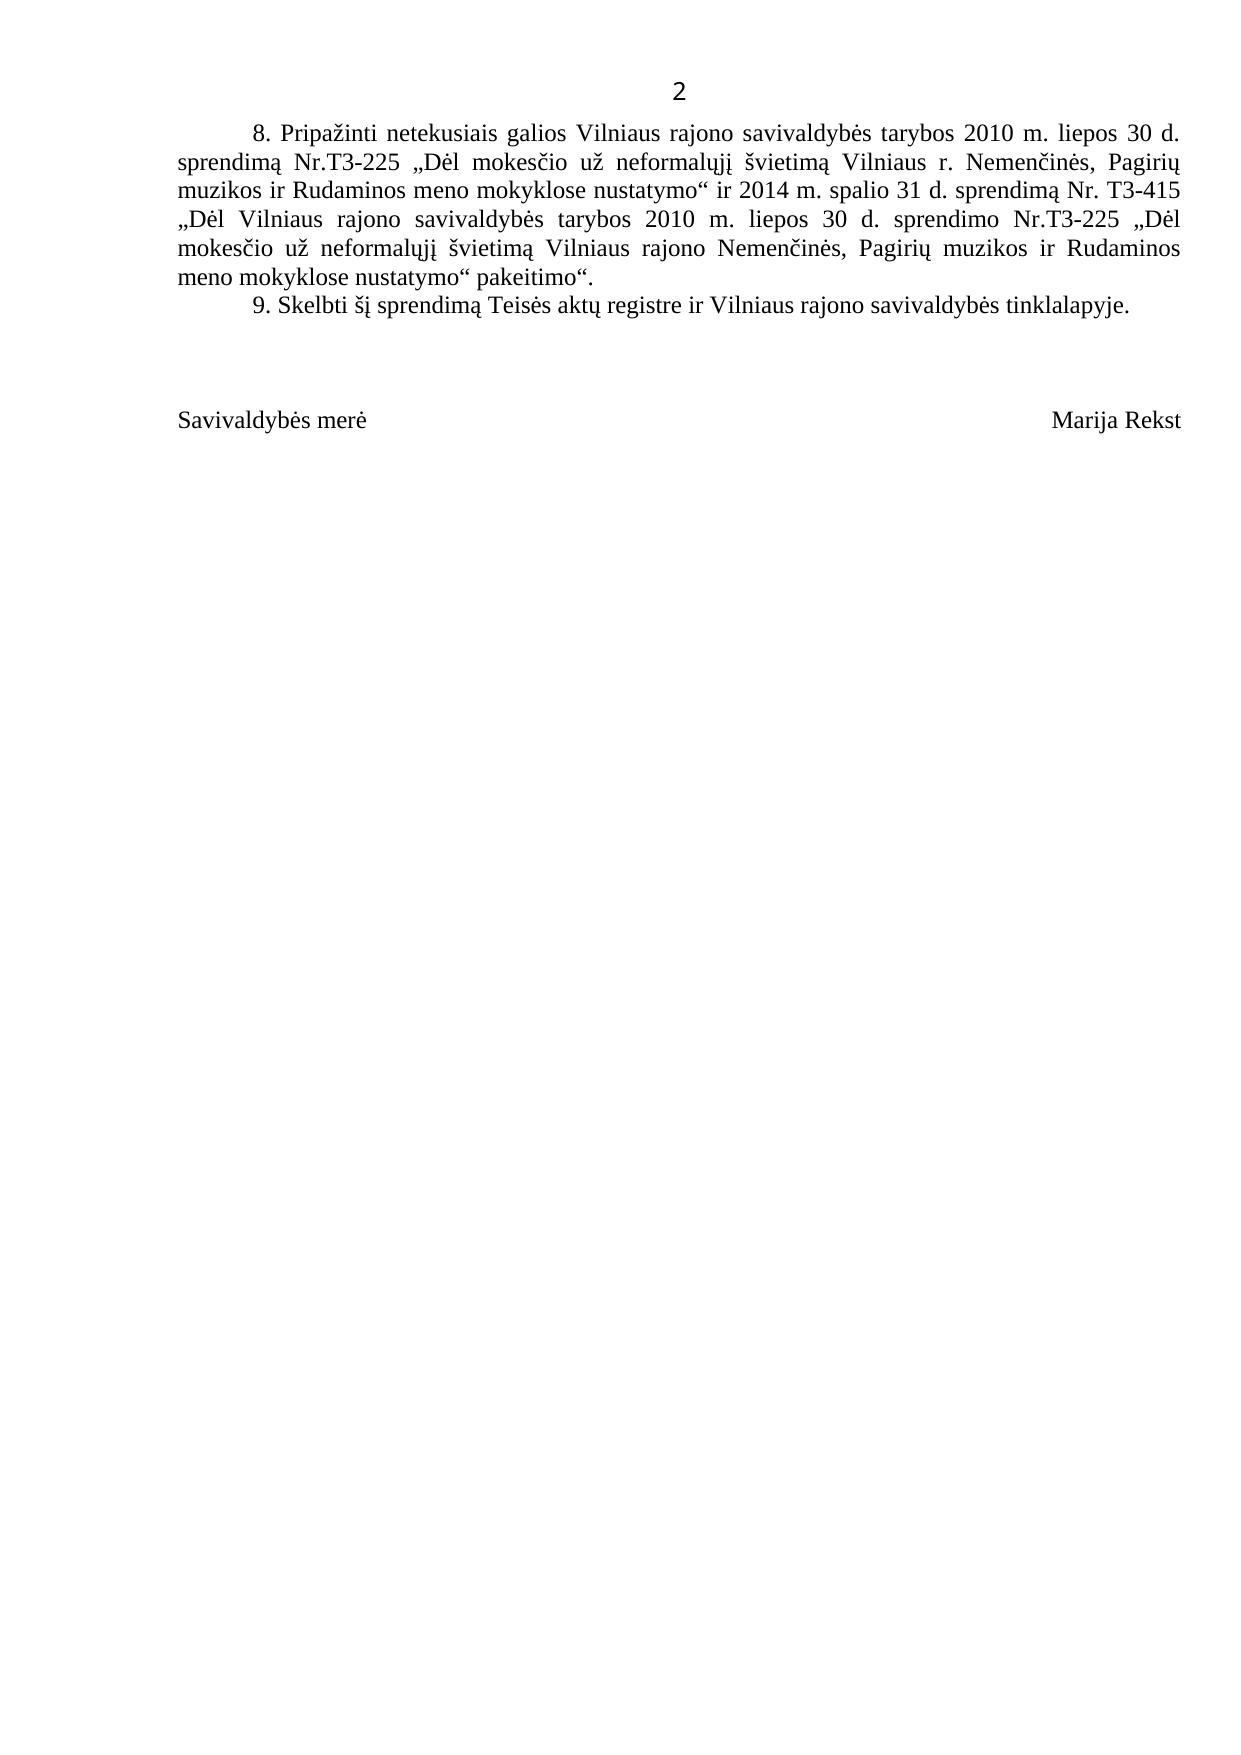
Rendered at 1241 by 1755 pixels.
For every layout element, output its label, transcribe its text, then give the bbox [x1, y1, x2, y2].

text Savivaldybės merė Marija Rekst [177, 406, 1181, 434]
text 9. Skelbti šį sprendimą Teisės aktų registre ir Vilniaus rajono savivaldybės tinklalapyje. [177, 291, 1147, 319]
text 8. Pripažinti netekusiais galios Vilniaus rajono savivaldybės tarybos 2010 m. liepos 30 d. sprendimą Nr.T3-225 „Dėl mokesčio už neformalųjį švietimą Vilniaus r. Nemenčinės, Pagirių muzikos ir Rudaminos meno mokyklose nustatymo“ ir 2014 m. spalio 31 d. sprendimą Nr. T3-415 „Dėl Vilniaus rajono savivaldybės tarybos 2010 m. liepos 30 d. sprendimo Nr.T3-225 „Dėl mokesčio už neformalųjį švietimą Vilniaus rajono Nemenčinės, Pagirių muzikos ir Rudaminos meno mokyklose nustatymo“ pakeitimo“. [177, 118, 1181, 291]
